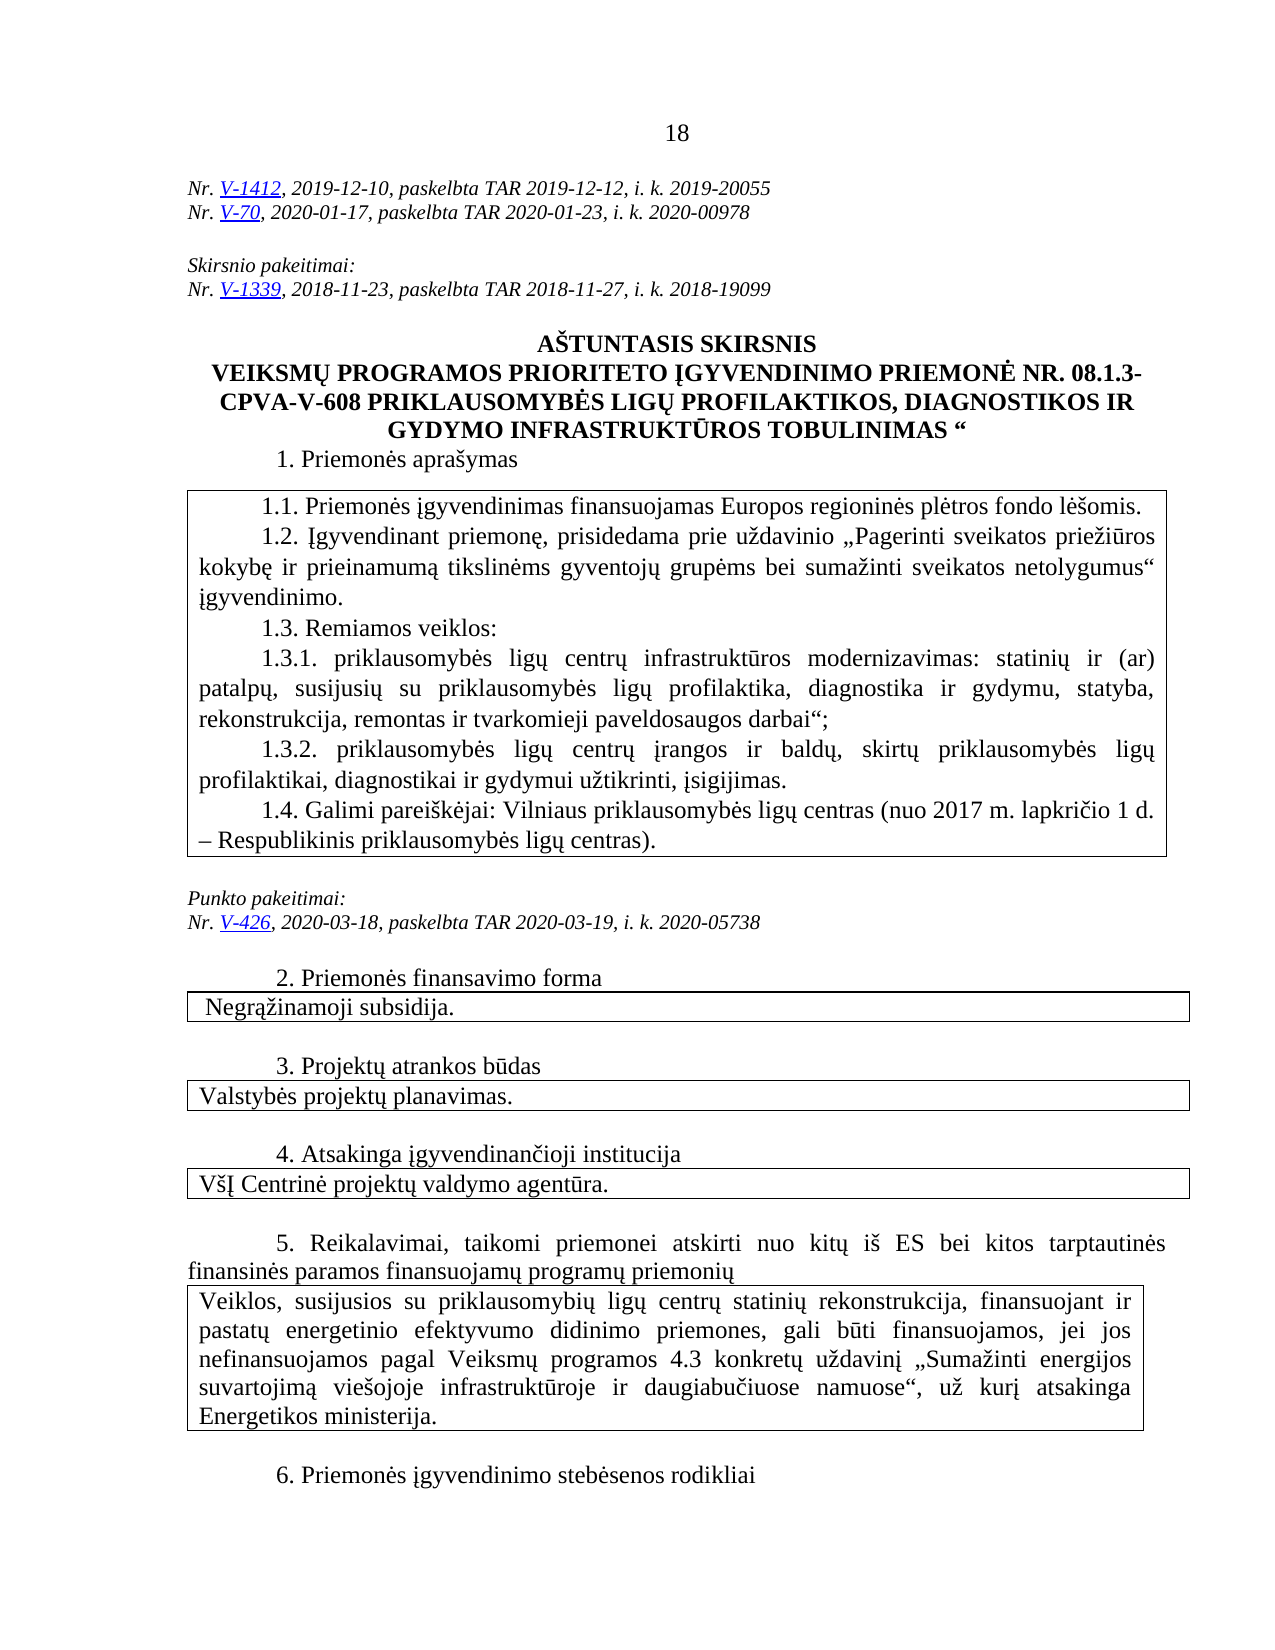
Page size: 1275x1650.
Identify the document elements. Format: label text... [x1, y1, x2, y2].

text 3. Projektų atrankos būdas [187, 1051, 1167, 1080]
text Nr. V-1339, 2018-11-23, paskelbta TAR 2018-11-27, i. k. 2018-19099 [187, 277, 1167, 301]
text 1. Priemonės aprašymas [276, 444, 1167, 473]
table_header VšĮ Centrinė projektų valdymo agentūra. [188, 1169, 1189, 1198]
table_header 1.1. Priemonės įgyvendinimas finansuojamas Europos regioninės plėtros fondo lėšomis. 1.2. Įgyvendinant priemonę, prisidedama prie uždavinio „Pagerinti sveikatos priežiūros kokybę ir prieinamumą tikslinėms gyventojų grupėms bei sumažinti sveikatos netolygumus“ įgyvendinimo. 1.3. Remiamos veiklos: 1.3.1. priklausomybės ligų centrų infrastruktūros modernizavimas: statinių ir (ar) patalpų, susijusių su priklausomybės ligų profilaktika, diagnostika ir gydymu, statyba, rekonstrukcija, remontas ir tvarkomieji paveldosaugos darbai“; 1.3.2. priklausomybės ligų centrų įrangos ir baldų, skirtų priklausomybės ligų profilaktikai, diagnostikai ir gydymui užtikrinti, įsigijimas. 1.4. Galimi pareiškėjai: Vilniaus priklausomybės ligų centras (nuo 2017 m. lapkričio 1 d. – Respublikinis priklausomybės ligų centras). [188, 491, 1166, 856]
text 4. Atsakinga įgyvendinančioji institucija [187, 1139, 1167, 1168]
table_header Valstybės projektų planavimas. [188, 1081, 1189, 1109]
table_header Veiklos, susijusios su priklausomybių ligų centrų statinių rekonstrukcija, finansuojant ir pastatų energetinio efektyvumo didinimo priemones, gali būti finansuojamos, jei jos nefinansuojamos pagal Veiksmų programos 4.3 konkretų uždavinį „Sumažinti energijos suvartojimą viešojoje infrastruktūroje ir daugiabučiuose namuose“, už kurį atsakinga Energetikos ministerija. [188, 1286, 1143, 1430]
text AŠTUNTASIS SKIRSNIS [187, 329, 1167, 358]
text 2. Priemonės finansavimo forma [187, 963, 1167, 991]
text VEIKSMŲ PROGRAMOS PRIORITETO ĮGYVENDINIMO PRIEMONĖ NR. 08.1.3-CPVA-V-608 PRIKLAUSOMYBĖS LIGŲ PROFILAKTIKOS, DIAGNOSTIKOS IR GYDYMO INFRASTRUKTŪROS TOBULINIMAS “ [187, 358, 1167, 444]
text 6. Priemonės įgyvendinimo stebėsenos rodikliai [187, 1460, 1167, 1488]
table_header Negrąžinamoji subsidija. [188, 993, 1189, 1021]
text Nr. V-1412, 2019-12-10, paskelbta TAR 2019-12-12, i. k. 2019-20055 [187, 176, 1167, 200]
text Punkto pakeitimai: [187, 886, 1167, 910]
text Nr. V-70, 2020-01-17, paskelbta TAR 2020-01-23, i. k. 2020-00978 [187, 200, 1167, 224]
text 5. Reikalavimai, taikomi priemonei atskirti nuo kitų iš ES bei kitos tarptautinės finansinės paramos finansuojamų programų priemonių [187, 1228, 1167, 1285]
text Skirsnio pakeitimai: [187, 252, 1167, 277]
text Nr. V-426, 2020-03-18, paskelbta TAR 2020-03-19, i. k. 2020-05738 [187, 910, 1167, 934]
